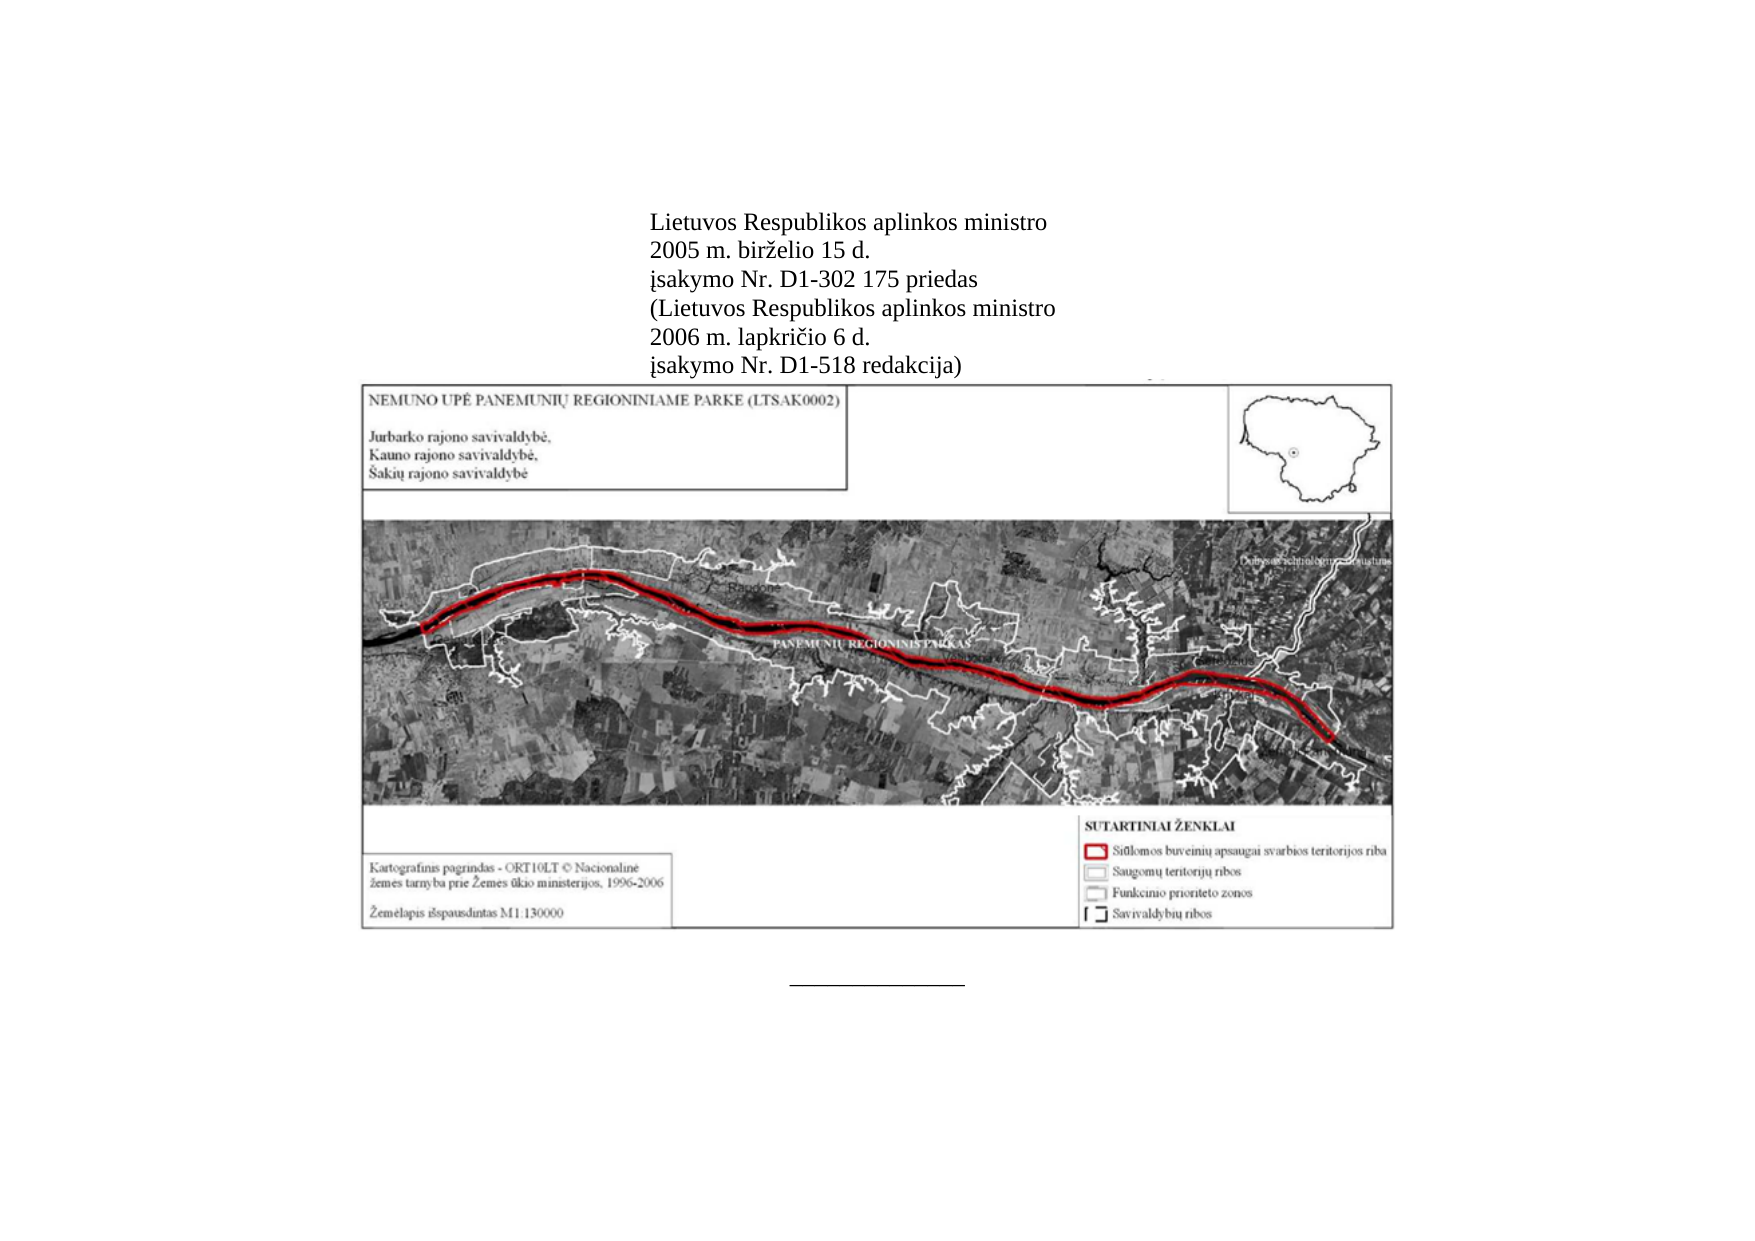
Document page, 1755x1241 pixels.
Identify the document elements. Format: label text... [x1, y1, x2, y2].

text (Lietuvos Respublikos aplinkos ministro [118, 293, 1636, 322]
text 2005 m. birželio 15 d. [118, 235, 1636, 264]
text ______________ [118, 960, 1636, 989]
text 2006 m. lapkričio 6 d. [118, 322, 1636, 350]
text įsakymo Nr. D1-518 redakcija) [118, 350, 1636, 379]
text įsakymo Nr. D1-302 175 priedas [118, 264, 1636, 293]
text Lietuvos Respublikos aplinkos ministro [118, 207, 1636, 235]
